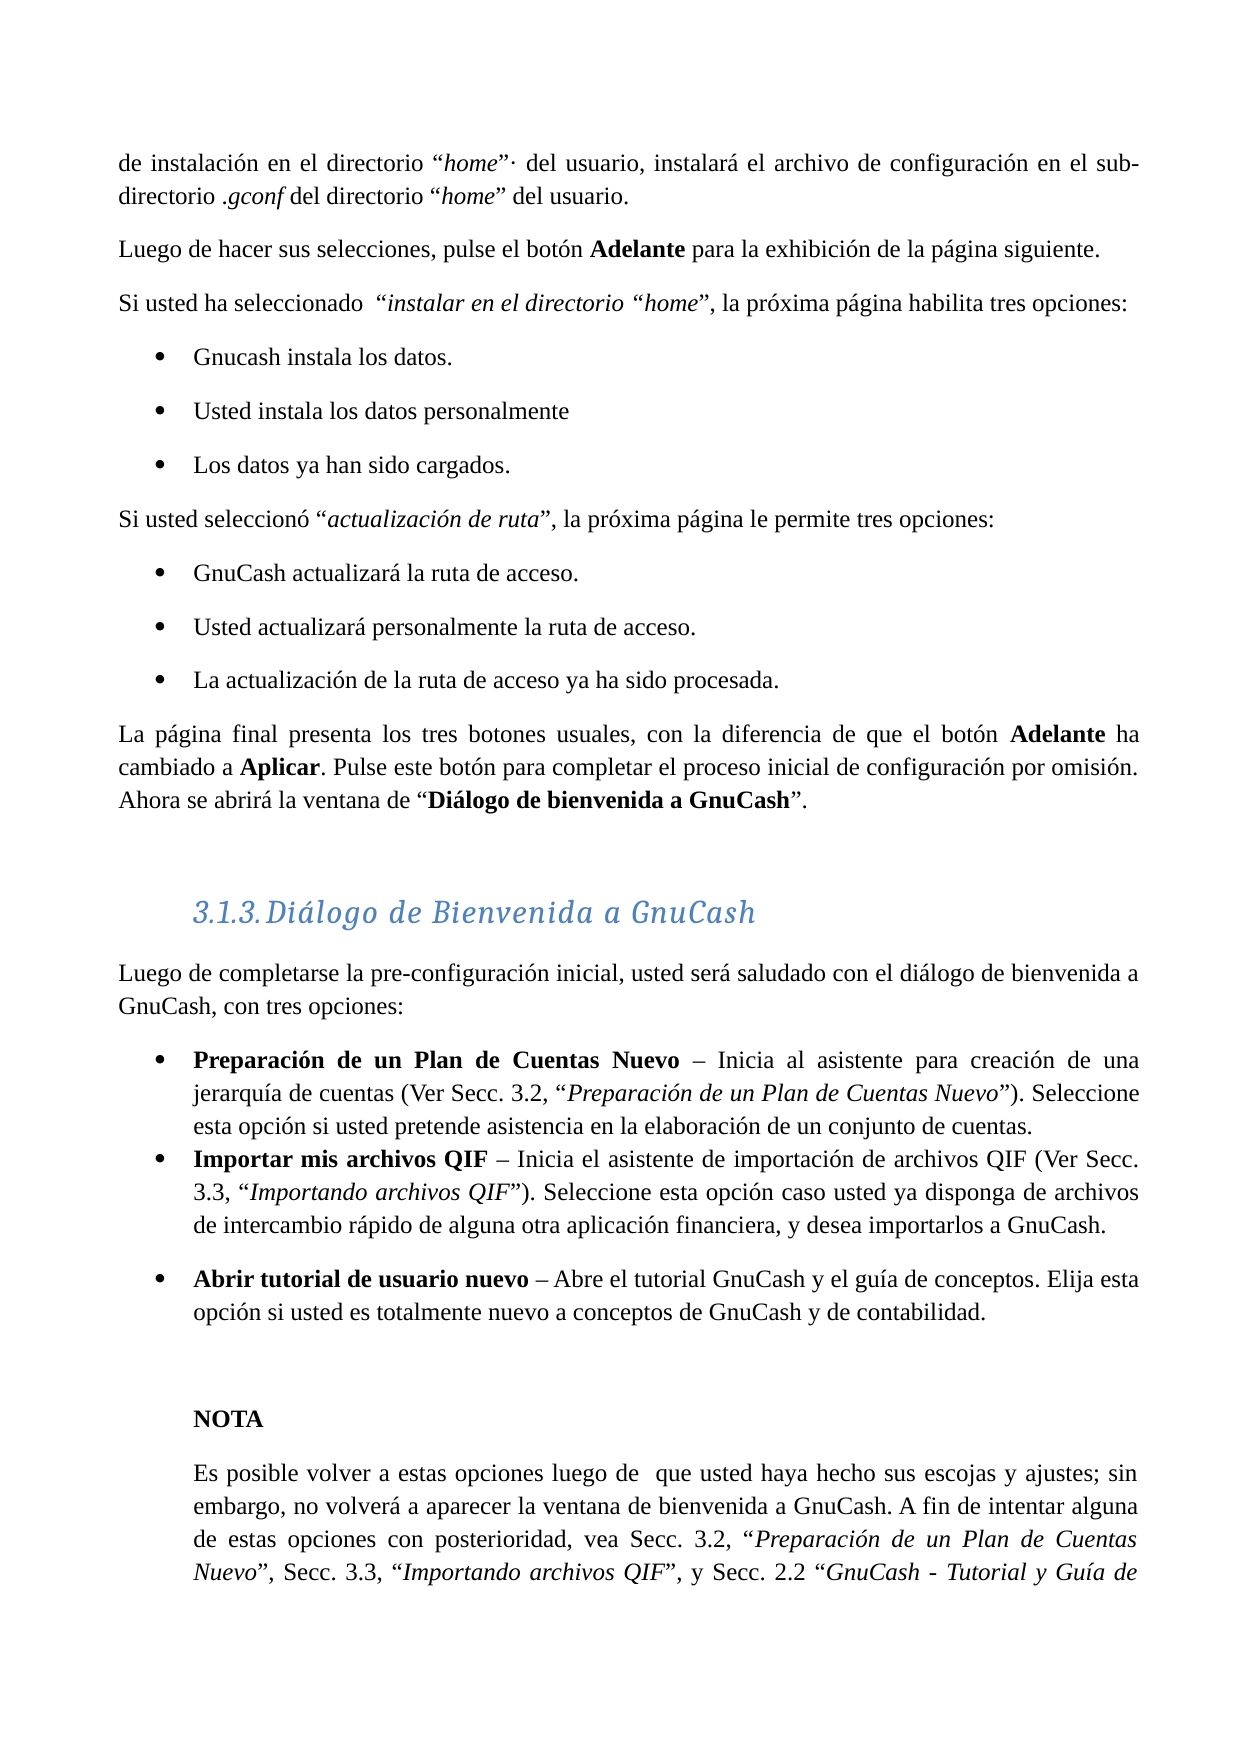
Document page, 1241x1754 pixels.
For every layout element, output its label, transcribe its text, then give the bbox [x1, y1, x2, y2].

list NOTA [193, 1404, 1140, 1433]
list Abrir tutorial de usuario nuevo – Abre el tutorial GnuCash y el guía de conceptos. Elija esta opción si usted es totalmente nuevo a conceptos de GnuCash y de contabilidad. [156, 1264, 1140, 1326]
list Los datos ya han sido cargados. [156, 450, 1140, 479]
text Luego de completarse la pre-configuración inicial, usted será saludado con el diálogo de bienvenida a GnuCash, con tres opciones: [118, 958, 1140, 1020]
list Importar mis archivos QIF – Inicia el asistente de importación de archivos QIF (Ver Secc. 3.3, “Importando archivos QIF”). Seleccione esta opción caso usted ya disponga de archivos de intercambio rápido de alguna otra aplicación financiera, y desea importarlos a GnuCash. [156, 1144, 1140, 1239]
text Si usted ha seleccionado “instalar en el directorio “home”, la próxima página habilita tres opciones: [118, 288, 1140, 317]
list Preparación de un Plan de Cuentas Nuevo – Inicia al asistente para creación de una jerarquía de cuentas (Ver Secc. 3.2, “Preparación de un Plan de Cuentas Nuevo”). Seleccione esta opción si usted pretende asistencia en la elaboración de un conjunto de cuentas. [156, 1045, 1140, 1139]
list Usted actualizará personalmente la ruta de acceso. [156, 612, 1140, 640]
subtitle Diálogo de Bienvenida a GnuCash [193, 893, 1140, 931]
list GnuCash actualizará la ruta de acceso. [156, 558, 1140, 586]
text La página final presenta los tres botones usuales, con la diferencia de que el botón Adelante ha cambiado a Aplicar. Pulse este botón para completar el proceso inicial de configuración por omisión. Ahora se abrirá la ventana de “Diálogo de bienvenida a GnuCash”. [118, 719, 1140, 814]
list Gnucash instala los datos. [156, 342, 1140, 371]
text Si usted seleccionó “actualización de ruta”, la próxima página le permite tres opciones: [118, 504, 1140, 533]
text Luego de hacer sus selecciones, pulse el botón Adelante para la exhibición de la página siguiente. [118, 234, 1140, 263]
list Usted instala los datos personalmente [156, 396, 1140, 425]
list La actualización de la ruta de acceso ya ha sido procesada. [156, 665, 1140, 694]
list Es posible volver a estas opciones luego de que usted haya hecho sus escojas y ajustes; sin embargo, no volverá a aparecer la ventana de bienvenida a GnuCash. A fin de intentar alguna de estas opciones con posterioridad, vea Secc. 3.2, “Preparación de un Plan de Cuentas Nuevo”, Secc. 3.3, “Importando archivos QIF”, y Secc. 2.2 “GnuCash - Tutorial y Guía de [193, 1458, 1140, 1586]
text de instalación en el directorio “home”· del usuario, instalará el archivo de configuración en el sub-directorio .gconf del directorio “home” del usuario. [118, 148, 1140, 209]
